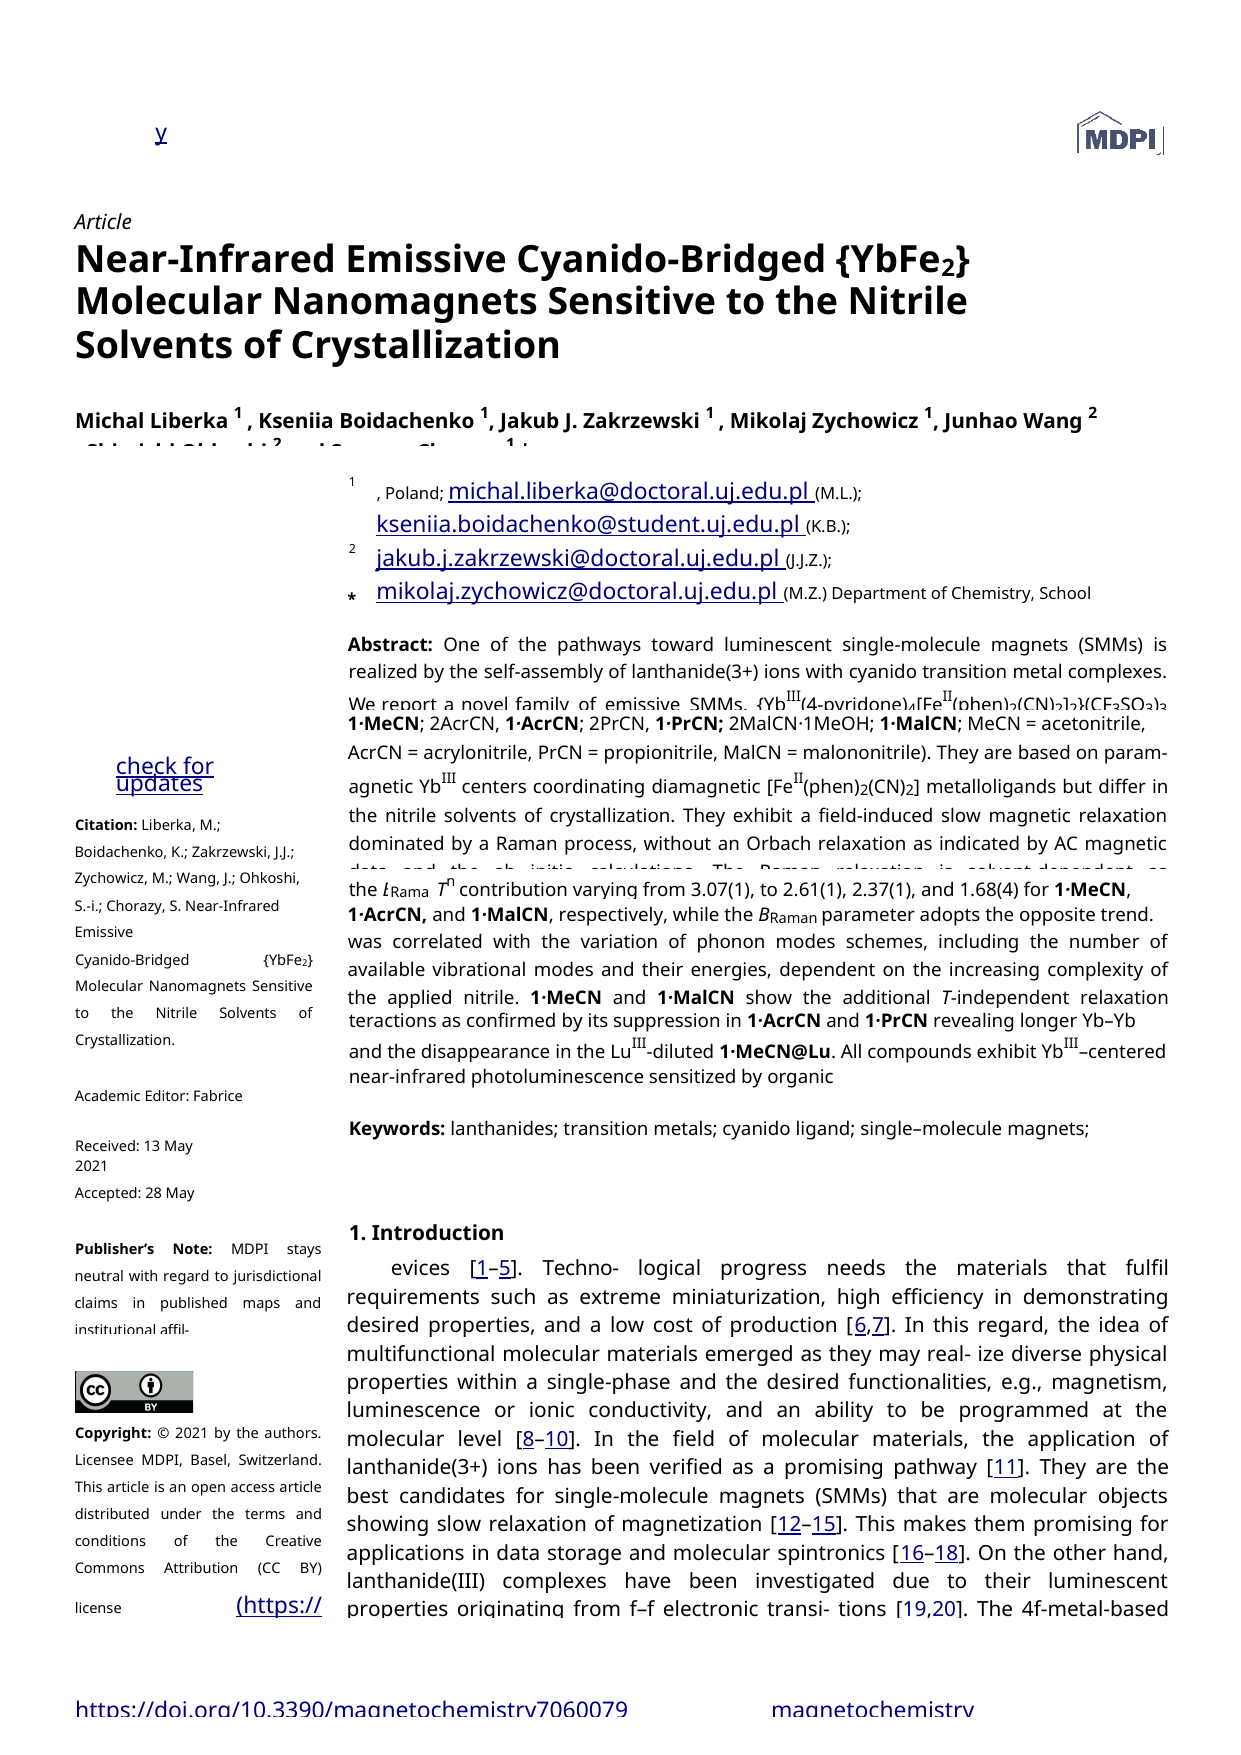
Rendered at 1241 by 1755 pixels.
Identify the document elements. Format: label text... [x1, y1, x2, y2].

text check for [116, 761, 323, 778]
text Copyright: © 2021 by the authors. Licensee MDPI, Basel, Switzerland. This article is an open access article distributed under the terms and conditions of the Creative Commons Attribution (CC BY) license (https:// creativecommons.org/licenses/by/ [74, 1423, 322, 1617]
text Received: 13 May 2021 [75, 1136, 225, 1176]
text Faculty of Chemistry, Jagiellonian University, Gronostajowa 2, 30-387 Krakow, Poland; michal.liberka@doctoral.uj.edu.pl (M.L.); kseniia.boidachenko@student.uj.edu.pl (K.B.); jakub.j.zakrzewski@doctoral.uj.edu.pl (J.J.Z.); mikolaj.zychowicz@doctoral.uj.edu.pl (M.Z.) Department of Chemistry, School of Science, The University of Tokyo, 7-3-1 Hongo, Bunkyo-ku, Tokyo 113-0033, Japan; wang-jh@chem.s.u-tokyo.ac.jp (J.W.); ohkoshi@chem.s.u-tokyo.ac.jp (S.-i.O.) Correspondence: chorazy@chemia.uj.edu.pl [376, 475, 1106, 610]
text Extensive scientific interest in novel functional materials is driven by the necessity of ensuring the development of hi-tech magnetic, optical, or electronic devices [1–5]. Techno- logical progress needs the materials that fulfil requirements such as extreme miniaturization, high efficiency in demonstrating desired properties, and a low cost of production [6,7]. In this regard, the idea of multifunctional molecular materials emerged as they may real- ize diverse physical properties within a single-phase and the desired functionalities, e.g., magnetism, luminescence or ionic conductivity, and an ability to be programmed at the molecular level [8–10]. In the field of molecular materials, the application of lanthanide(3+) ions has been verified as a promising pathway [11]. They are the best candidates for single-molecule magnets (SMMs) that are molecular objects showing slow relaxation of magnetization [12–15]. This makes them promising for applications in data storage and molecular spintronics [16–18]. On the other hand, lanthanide(III) complexes have been investigated due to their luminescent properties originating from f–f electronic transi- tions [19,20]. The 4f-metal-based emissive materials were used for the development of light [346, 1253, 1169, 1618]
text 1. Introduction [348, 1218, 1171, 1246]
text https://www.mdpi.com/journal/magnetochemistry [771, 1693, 1163, 1716]
text magnetochemistry [155, 118, 355, 149]
text teractions as confirmed by its suppression in 1·AcrCN and 1·PrCN revealing longer Yb–Yb distances [348, 1008, 1167, 1032]
text Michal Liberka 1 , Kseniia Boidachenko 1, Jakub J. Zakrzewski 1 , Mikolaj Zychowicz 1, Junhao Wang 2 , Shin-ichi Ohkoshi 2 and Szymon Chorazy 1,* [75, 403, 1100, 445]
text the B Tn contribution varying from 3.07(1), to 2.61(1), 2.37(1), and 1.68(4) for 1·MeCN, 1·PrCN, [348, 871, 1169, 913]
text was correlated with the variation of phonon modes schemes, including the number of available vibrational modes and their energies, dependent on the increasing complexity of the applied nitrile. 1·MeCN and 1·MalCN show the additional T-independent relaxation assignable to dipole-dipole in- [347, 928, 1169, 1021]
text near-infrared photoluminescence sensitized by organic ligands. [348, 1063, 873, 1089]
text Article [74, 210, 1102, 234]
text Near-Infrared Emissive Cyanido-Bridged {YbFe2} Molecular Nanomagnets Sensitive to the Nitrile Solvents of Crystallization [75, 238, 1102, 369]
text updates [133, 778, 323, 795]
text 1·MeCN; 2AcrCN, 1·AcrCN; 2PrCN, 1·PrCN; 2MalCN·1MeOH; 1·MalCN; MeCN = acetonitrile, [347, 710, 1169, 735]
text 1·AcrCN, and 1·MalCN, respectively, while the BRaman parameter adopts the opposite trend. This [347, 899, 1167, 927]
text Citation: Liberka, M.; Boidachenko, K.; Zakrzewski, J.J.; Zychowicz, M.; Wang, J.; Ohkoshi, S.-i.; Chorazy, S. Near-Infrared Emissive [74, 814, 310, 942]
text AcrCN = acrylonitrile, PrCN = propionitrile, MalCN = malononitrile). They are based on param- agnetic YbIII centers coordinating diamagnetic [FeII(phen)2(CN)2] metalloligands but differ in the nitrile solvents of crystallization. They exhibit a field-induced slow magnetic relaxation dominated by a Raman process, without an Orbach relaxation as indicated by AC magnetic data and the ab initio calculations. The Raman relaxation is solvent-dependent as represented by the power “n” of [348, 739, 1168, 869]
text Accepted: 28 May 2021 [74, 1182, 225, 1206]
text Abstract: One of the pathways toward luminescent single-molecule magnets (SMMs) is realized by the self-assembly of lanthanide(3+) ions with cyanido transition metal complexes. We report a novel family of emissive SMMs, {YbIII(4-pyridone)4[FeII(phen)2(CN)2]2}(CF3SO3)3 ·solv (solv = 2MeCN, [348, 631, 1168, 710]
text Academic Editor: Fabrice Pointillart [74, 1086, 308, 1106]
text and the disappearance in the LuIII-diluted 1·MeCN@Lu. All compounds exhibit YbIII–centered [348, 1033, 1167, 1064]
text Publisher’s Note: MDPI stays neutral with regard to jurisdictional claims in published maps and institutional affil- [74, 1238, 322, 1333]
text 2 [348, 540, 357, 557]
text Cyanido-Bridged {YbFe2} Molecular Nanomagnets Sensitive to the Nitrile Solvents of Crystallization. [75, 949, 313, 1050]
text Keywords: lanthanides; transition metals; cyanido ligand; single–molecule magnets; luminescence [348, 1115, 1164, 1141]
text * [347, 587, 356, 610]
text 1 [348, 473, 357, 490]
text Raman [390, 882, 438, 899]
text updates [116, 778, 136, 794]
text Magnetochemistry 2021, 7, 79. https://doi.org/10.3390/magnetochemistry7060079 [75, 1693, 675, 1717]
